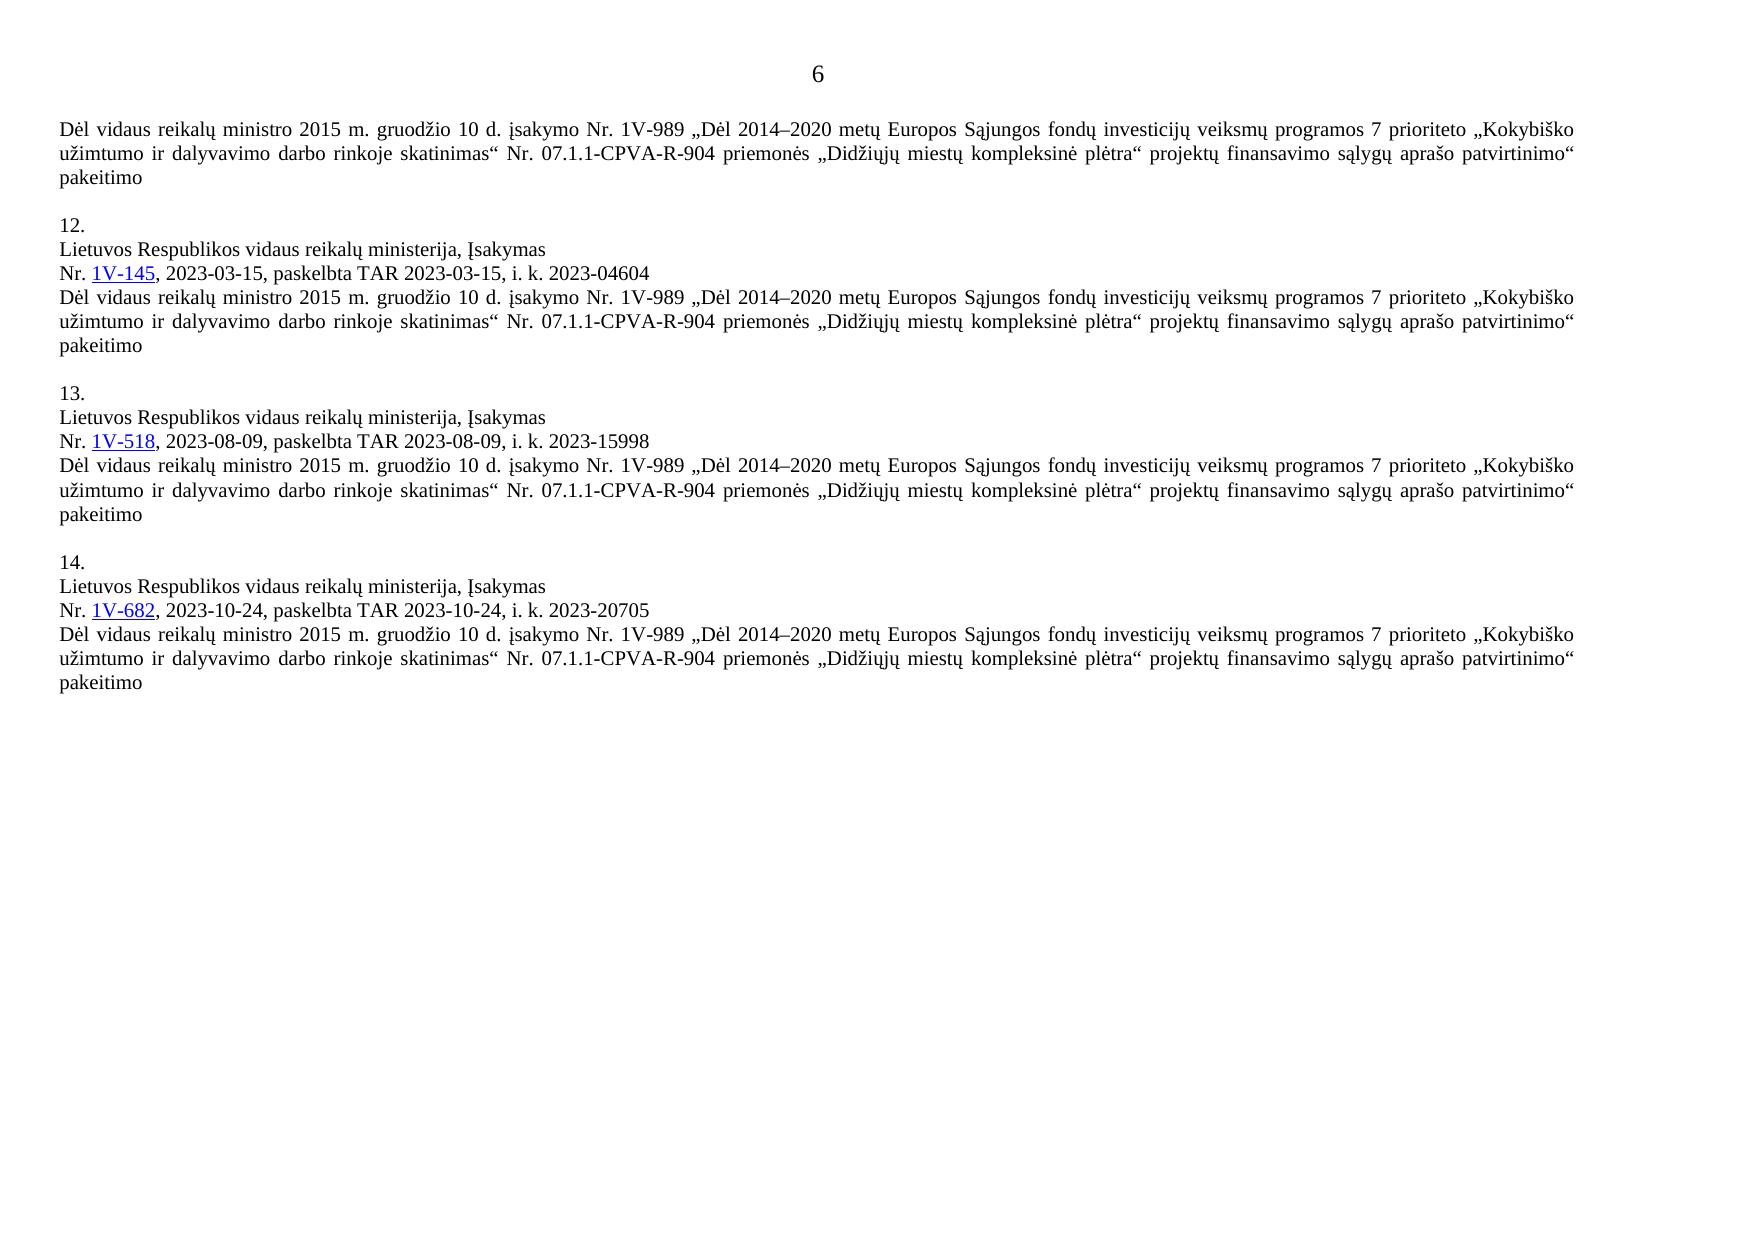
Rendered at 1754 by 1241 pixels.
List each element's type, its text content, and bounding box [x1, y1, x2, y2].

text Dėl vidaus reikalų ministro 2015 m. gruodžio 10 d. įsakymo Nr. 1V-989 „Dėl 2014–2020 metų Europos Sąjungos fondų investicijų veiksmų programos 7 prioriteto „Kokybiško užimtumo ir dalyvavimo darbo rinkoje skatinimas“ Nr. 07.1.1-CPVA-R-904 priemonės „Didžiųjų miestų kompleksinė plėtra“ projektų finansavimo sąlygų aprašo patvirtinimo“ pakeitimo [59, 453, 1577, 526]
text Lietuvos Respublikos vidaus reikalų ministerija, Įsakymas [59, 574, 1577, 598]
text Lietuvos Respublikos vidaus reikalų ministerija, Įsakymas [59, 237, 1577, 261]
text Nr. 1V-145, 2023-03-15, paskelbta TAR 2023-03-15, i. k. 2023-04604 [59, 261, 1577, 285]
text Nr. 1V-682, 2023-10-24, paskelbta TAR 2023-10-24, i. k. 2023-20705 [59, 598, 1577, 622]
text 13. [59, 381, 1577, 405]
text 14. [59, 550, 1577, 574]
text Dėl vidaus reikalų ministro 2015 m. gruodžio 10 d. įsakymo Nr. 1V-989 „Dėl 2014–2020 metų Europos Sąjungos fondų investicijų veiksmų programos 7 prioriteto „Kokybiško užimtumo ir dalyvavimo darbo rinkoje skatinimas“ Nr. 07.1.1-CPVA-R-904 priemonės „Didžiųjų miestų kompleksinė plėtra“ projektų finansavimo sąlygų aprašo patvirtinimo“ pakeitimo [59, 117, 1577, 189]
text Dėl vidaus reikalų ministro 2015 m. gruodžio 10 d. įsakymo Nr. 1V-989 „Dėl 2014–2020 metų Europos Sąjungos fondų investicijų veiksmų programos 7 prioriteto „Kokybiško užimtumo ir dalyvavimo darbo rinkoje skatinimas“ Nr. 07.1.1-CPVA-R-904 priemonės „Didžiųjų miestų kompleksinė plėtra“ projektų finansavimo sąlygų aprašo patvirtinimo“ pakeitimo [59, 285, 1577, 357]
text 12. [59, 213, 1577, 237]
text Nr. 1V-518, 2023-08-09, paskelbta TAR 2023-08-09, i. k. 2023-15998 [59, 429, 1577, 453]
text Dėl vidaus reikalų ministro 2015 m. gruodžio 10 d. įsakymo Nr. 1V-989 „Dėl 2014–2020 metų Europos Sąjungos fondų investicijų veiksmų programos 7 prioriteto „Kokybiško užimtumo ir dalyvavimo darbo rinkoje skatinimas“ Nr. 07.1.1-CPVA-R-904 priemonės „Didžiųjų miestų kompleksinė plėtra“ projektų finansavimo sąlygų aprašo patvirtinimo“ pakeitimo [59, 622, 1577, 694]
text Lietuvos Respublikos vidaus reikalų ministerija, Įsakymas [59, 405, 1577, 429]
